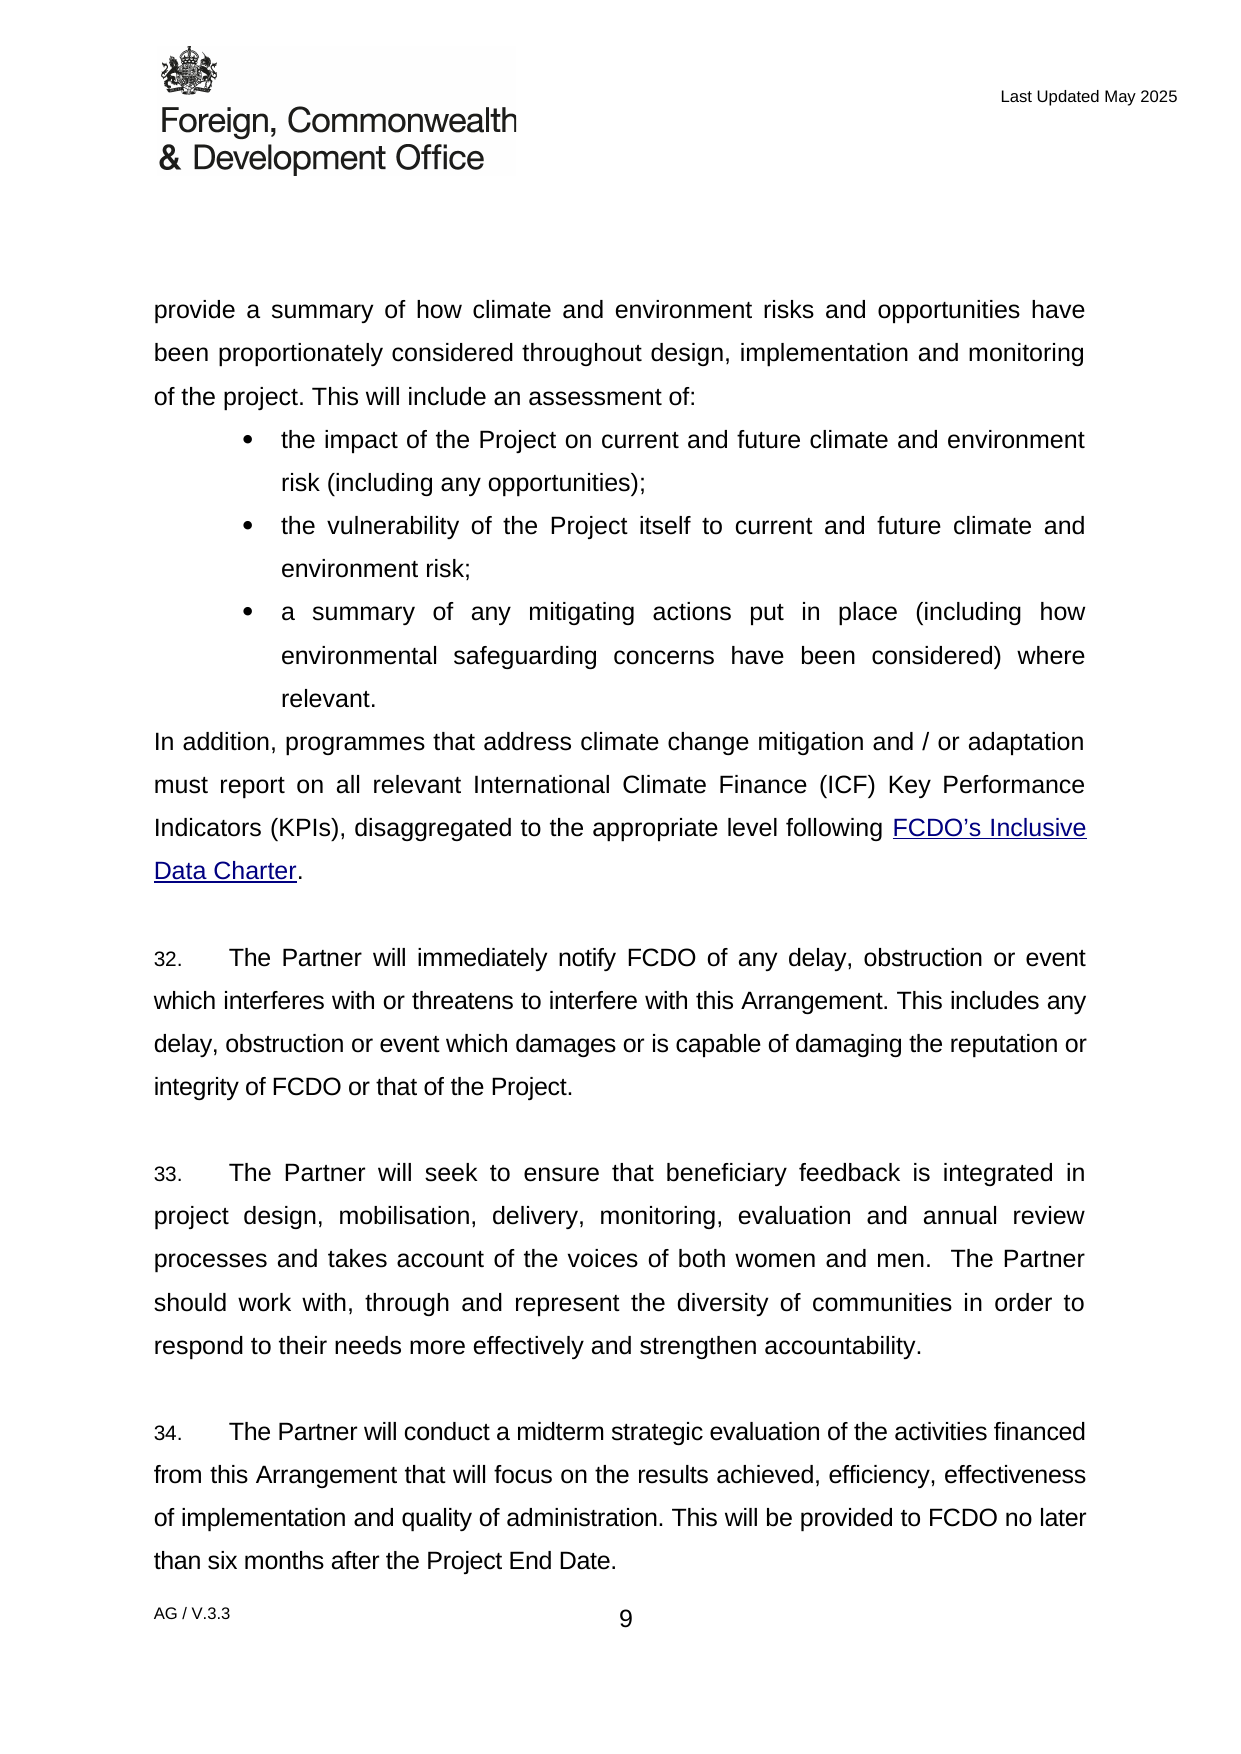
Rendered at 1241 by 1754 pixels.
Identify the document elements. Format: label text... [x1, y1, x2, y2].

list The Partner will immediately notify FCDO of any delay, obstruction or event which interferes with or threatens to interfere with this Arrangement. This includes any delay, obstruction or event which damages or is capable of damaging the reputation or integrity of FCDO or that of the Project. [153, 942, 1087, 1101]
list The Partner will seek to ensure that beneficiary feedback is integrated in project design, mobilisation, delivery, monitoring, evaluation and annual review processes and takes account of the voices of both women and men. The Partner should work with, through and represent the diversity of communities in order to respond to their needs more effectively and strengthen accountability. [153, 1158, 1087, 1359]
list The Partner will conduct a midterm strategic evaluation of the activities financed from this Arrangement that will focus on the results achieved, efficiency, effectiveness of implementation and quality of administration. This will be provided to FCDO no later than six months after the Project End Date. [153, 1417, 1087, 1575]
list a summary of any mitigating actions put in place (including how environmental safeguarding concerns have been considered) where relevant. [243, 597, 1087, 712]
list provide a summary of how climate and environment risks and opportunities have been proportionately considered throughout design, implementation and monitoring of the project. This will include an assessment of: [153, 295, 1087, 410]
list the vulnerability of the Project itself to current and future climate and environment risk; [243, 511, 1087, 583]
list the impact of the Project on current and future climate and environment risk (including any opportunities); [243, 425, 1087, 497]
text In addition, programmes that address climate change mitigation and / or adaptation must report on all relevant International Climate Finance (ICF) Key Performance Indicators (KPIs), disaggregated to the appropriate level following FCDO’s Inclusive Data Charter. [153, 727, 1087, 885]
